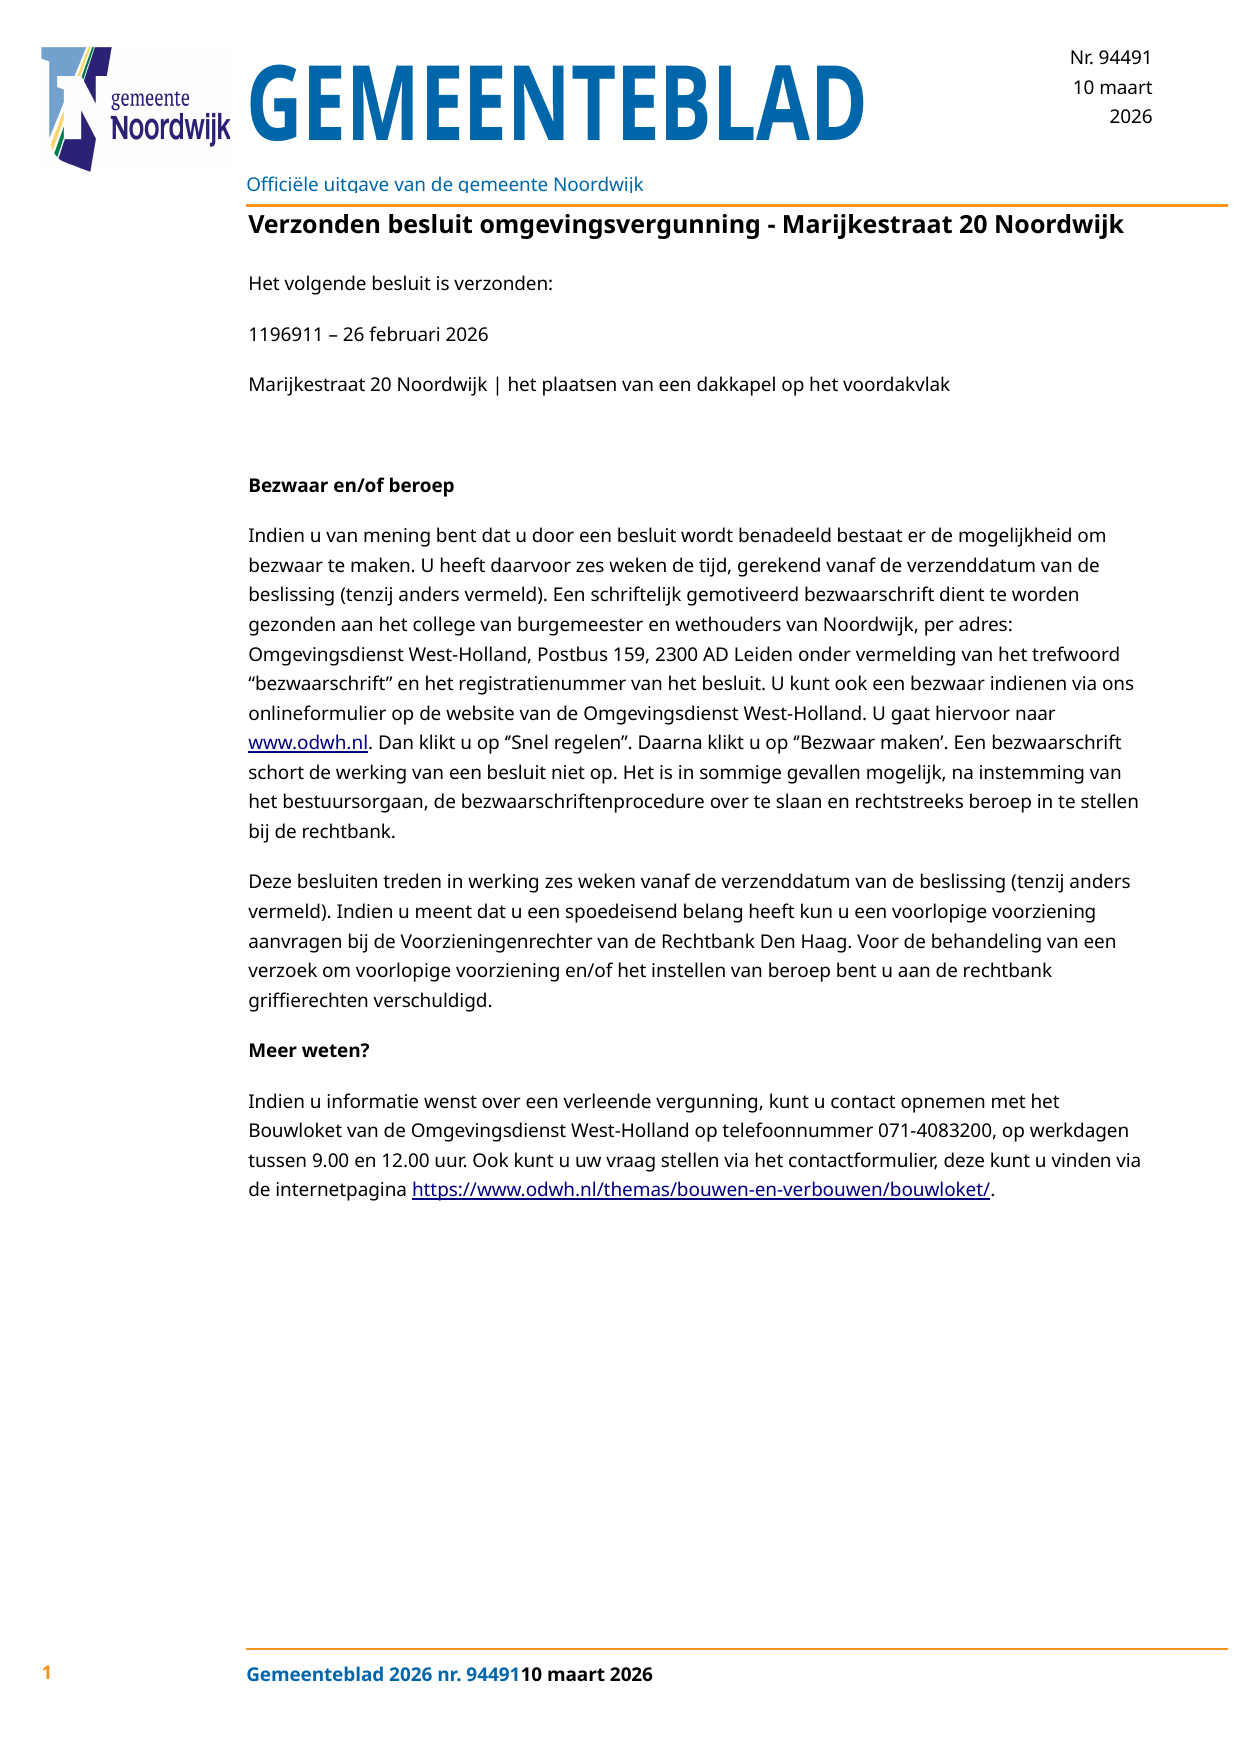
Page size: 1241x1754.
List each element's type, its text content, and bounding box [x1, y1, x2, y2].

text 1196911 – 26 februari 2026 [248, 321, 1152, 346]
text Meer weten? [248, 1037, 1152, 1063]
text Indien u van mening bent dat u door een besluit wordt benadeeld bestaat er de mogelijkheid om bezwaar te maken. U heeft daarvoor zes weken de tijd, gerekend vanaf de verzenddatum van de beslissing (tenzij anders vermeld). Een schriftelijk gemotiveerd bezwaarschrift dient te worden gezonden aan het college van burgemeester en wethouders van Noordwijk, per adres: Omgevingsdienst West-Holland, Postbus 159, 2300 AD Leiden onder vermelding van het trefwoord “bezwaarschrift” en het registratienummer van het besluit. U kunt ook een bezwaar indienen via ons onlineformulier op de website van de Omgevingsdienst West-Holland. U gaat hiervoor naar www.odwh.nl. Dan klikt u op ‘’Snel regelen”. Daarna klikt u op ‘’Bezwaar maken’. Een bezwaarschrift schort de werking van een besluit niet op. Het is in sommige gevallen mogelijk, na instemming van het bestuursorgaan, de bezwaarschriftenprocedure over te slaan en rechtstreeks beroep in te stellen bij de rechtbank. [248, 522, 1152, 844]
text Marijkestraat 20 Noordwijk | het plaatsen van een dakkapel op het voordakvlak [248, 371, 1152, 397]
text Indien u informatie wenst over een verleende vergunning, kunt u contact opnemen met het Bouwloket van de Omgevingsdienst West-Holland op telefoonnummer 071-4083200, op werkdagen tussen 9.00 en 12.00 uur. Ook kunt u uw vraag stellen via het contactformulier, deze kunt u vinden via de internetpagina https://www.odwh.nl/themas/bouwen-en-verbouwen/bouwloket/. [248, 1088, 1152, 1202]
picture [41, 47, 231, 172]
text Deze besluiten treden in werking zes weken vanaf de verzenddatum van de beslissing (tenzij anders vermeld). Indien u meent dat u een spoedeisend belang heeft kun u een voorlopige voorziening aanvragen bij de Voorzieningenrechter van de Rechtbank Den Haag. Voor de behandeling van een verzoek om voorlopige voorziening en/of het instellen van beroep bent u aan de rechtbank griffierechten verschuldigd. [248, 869, 1152, 1013]
text Verzonden besluit omgevingsvergunning - Marijkestraat 20 Noordwijk [248, 207, 1152, 241]
text Het volgende besluit is verzonden: [248, 270, 1152, 296]
text Bezwaar en/of beroep [248, 472, 1152, 498]
